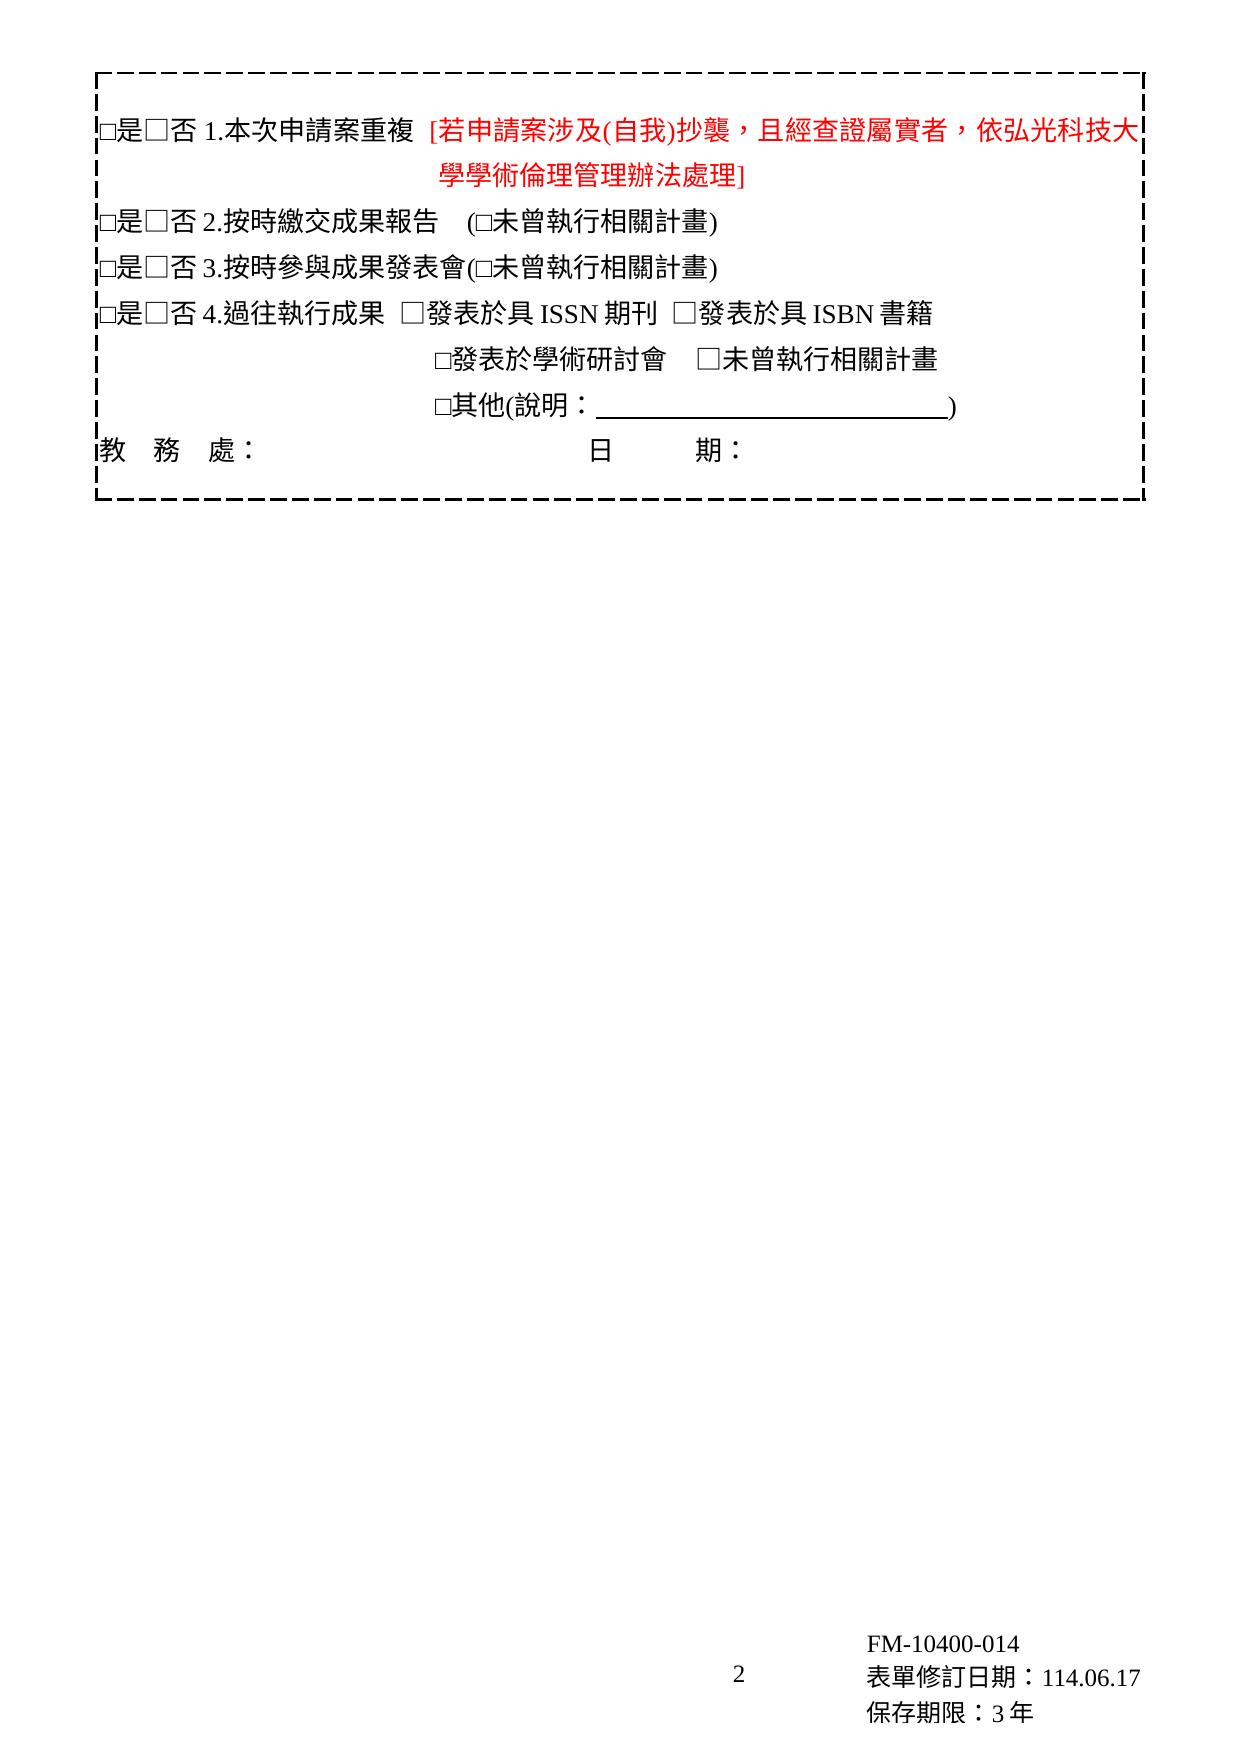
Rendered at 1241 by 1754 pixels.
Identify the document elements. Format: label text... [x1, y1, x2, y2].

table_cell □是□否1.本次申請案重複 [若申請案涉及(自我)抄襲，且經查證屬實者，依弘光科技大學學術倫理管理辦法處理] □是□否2.按時繳交成果報告 (□未曾執行相關計畫) □是□否3.按時參與成果發表會(□未曾執行相關計畫) □是□否4.過往執行成果 □發表於具ISSN期刊 □發表於具ISBN書籍 □發表於學術研討會 □未曾執行相關計畫 □其他(說明： ) 教 務 處： 日 期： [97, 72, 1144, 498]
